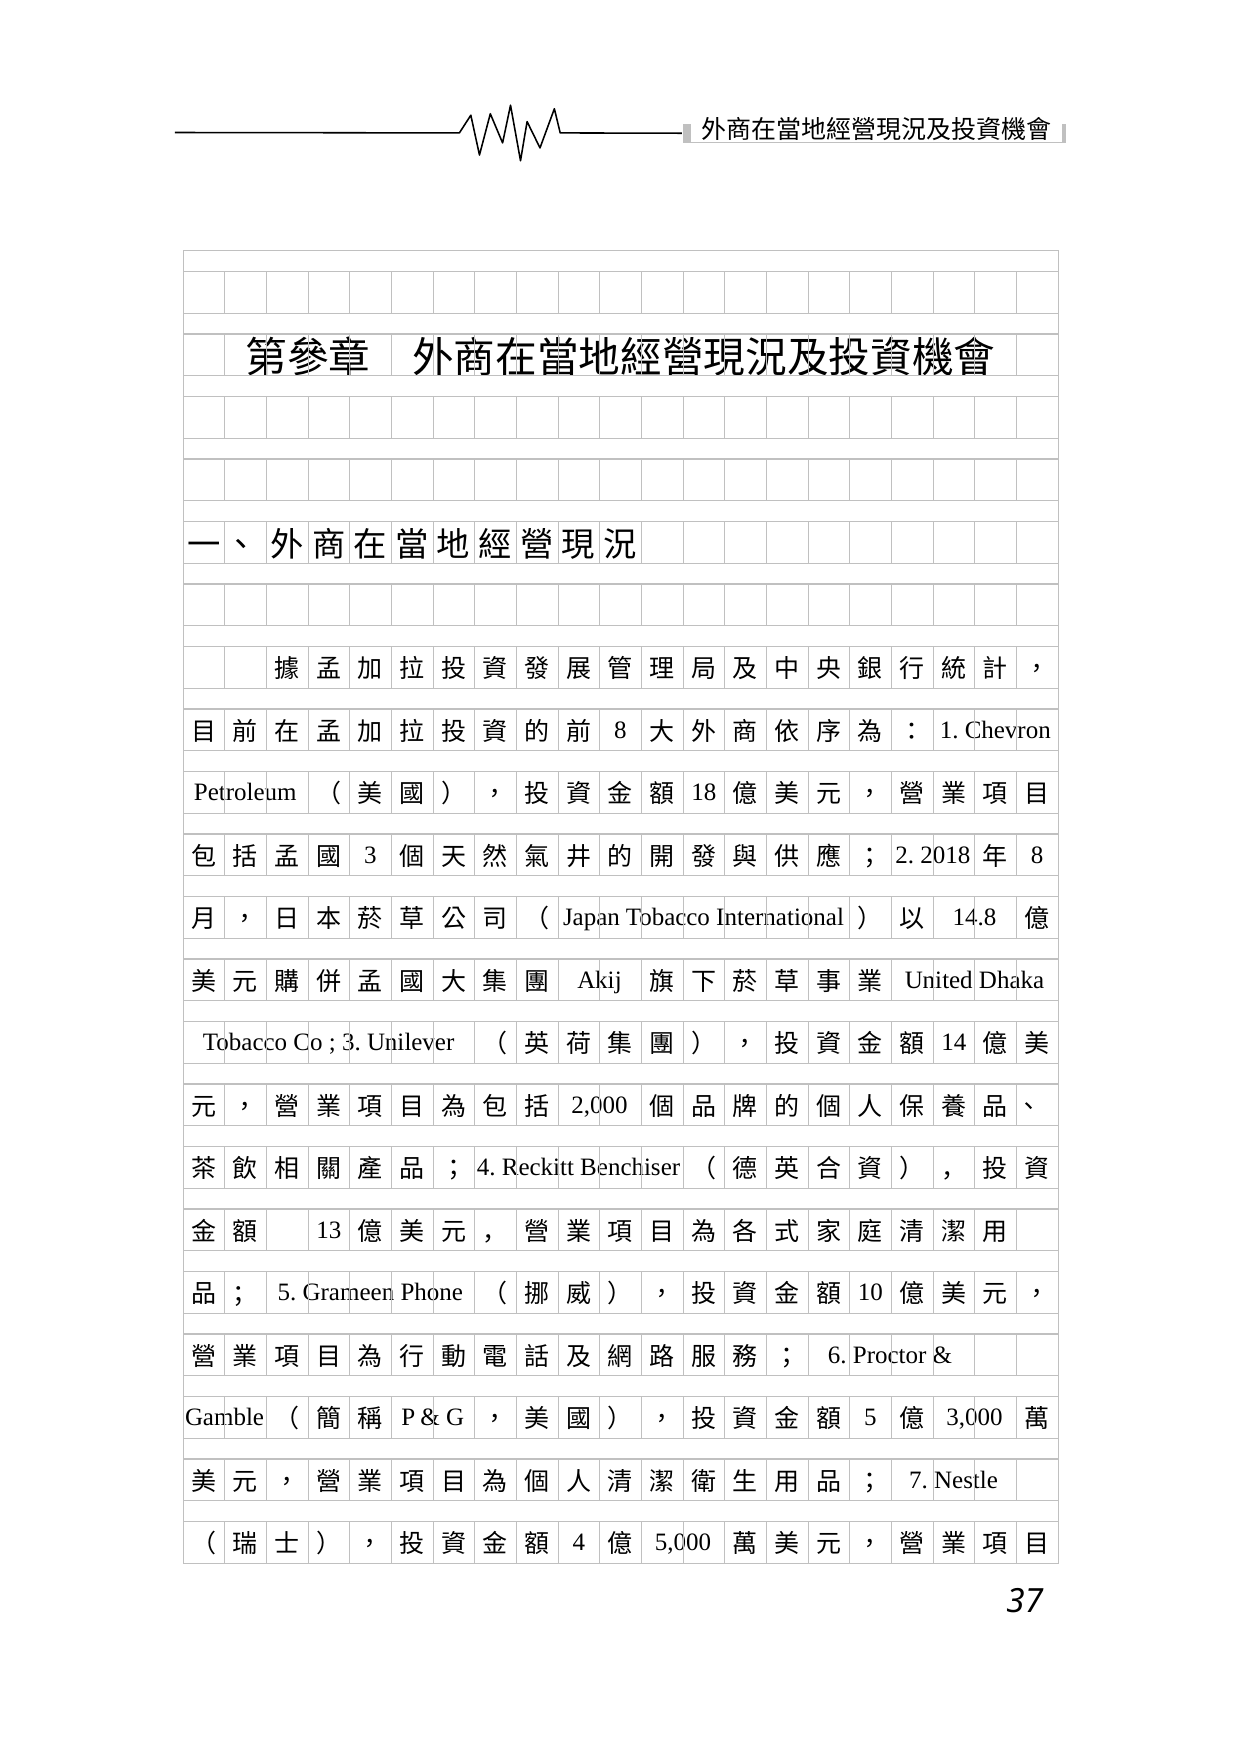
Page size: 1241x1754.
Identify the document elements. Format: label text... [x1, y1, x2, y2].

text [767, 522, 808, 563]
text [684, 522, 724, 563]
text [184, 501, 1058, 521]
text 第參章 外商在當地經營現況及投資機會 [184, 335, 224, 375]
text 第參章 外商在當地經營現況及投資機會 [684, 335, 724, 375]
text 第參章 外商在當地經營現況及投資機會 [975, 335, 1016, 375]
text 當 [392, 522, 433, 563]
text 第參章 外商在當地經營現況及投資機會 [809, 335, 849, 375]
text [975, 522, 1016, 563]
text 營 [517, 522, 558, 563]
text 據孟加拉投資發展管理局及中央銀行統計，目前在孟加拉投資的前8大外商依序為：1. Chevron Petroleum（美國），投資金額18億美元，營業項目包括孟國3個天然氣井的開發與供應；2. 2018年8月，日本菸草公司（Japan Tobacco International）以14.8億美元購併孟國大集團Akij旗下菸草事業United Dhaka Tobacco Co ; 3. Unilever（英荷集團），投資金額14億美元，營業項目為包括2,000個品牌的個人保養品、茶飲相關產品；4. Reckitt Benchiser（德英合資），投資金額 13億美元，營業項目為各式家庭清潔用品；5. Grameen Phone（挪威），投資金額10億美元，營業項目為行動電話及網路服務；6. Proctor & Gamble（簡稱P & G，美國），投資金額5億3,000萬美元，營業項目為個人清潔衛生用品；7. Nestle（瑞士），投資金額4億5,000萬美元，營業項目以日用食品、咖啡飲料為主；8.Glaxo SmithKline-GSK（英國），投資金額3億6,000萬美元，營業項目為醫藥、疫苗等醫療用品。 [184, 1376, 1058, 1396]
text 據孟加拉投資發展管理局及中央銀行統計，目前在孟加拉投資的前8大外商依序為：1. Chevron Petroleum（美國），投資金額18億美元，營業項目包括孟國3個天然氣井的開發與供應；2. 2018年8月，日本菸草公司（Japan Tobacco International）以14.8億美元購併孟國大集團Akij旗下菸草事業United Dhaka Tobacco Co ; 3. Unilever（英荷集團），投資金額14億美元，營業項目為包括2,000個品牌的個人保養品、茶飲相關產品；4. Reckitt Benchiser（德英合資），投資金額 13億美元，營業項目為各式家庭清潔用品；5. Grameen Phone（挪威），投資金額10億美元，營業項目為行動電話及網路服務；6. Proctor & Gamble（簡稱P & G，美國），投資金額5億3,000萬美元，營業項目為個人清潔衛生用品；7. Nestle（瑞士），投資金額4億5,000萬美元，營業項目以日用食品、咖啡飲料為主；8.Glaxo SmithKline-GSK（英國），投資金額3億6,000萬美元，營業項目為醫藥、疫苗等醫療用品。 [184, 1001, 1058, 1021]
text 第參章 外商在當地經營現況及投資機會 [350, 335, 391, 375]
text 據孟加拉投資發展管理局及中央銀行統計，目前在孟加拉投資的前8大外商依序為：1. Chevron Petroleum（美國），投資金額18億美元，營業項目包括孟國3個天然氣井的開發與供應；2. 2018年8月，日本菸草公司（Japan Tobacco International）以14.8億美元購併孟國大集團Akij旗下菸草事業United Dhaka Tobacco Co ; 3. Unilever（英荷集團），投資金額14億美元，營業項目為包括2,000個品牌的個人保養品、茶飲相關產品；4. Reckitt Benchiser（德英合資），投資金額 13億美元，營業項目為各式家庭清潔用品；5. Grameen Phone（挪威），投資金額10億美元，營業項目為行動電話及網路服務；6. Proctor & Gamble（簡稱P & G，美國），投資金額5億3,000萬美元，營業項目為個人清潔衛生用品；7. Nestle（瑞士），投資金額4億5,000萬美元，營業項目以日用食品、咖啡飲料為主；8.Glaxo SmithKline-GSK（英國），投資金額3億6,000萬美元，營業項目為醫藥、疫苗等醫療用品。 [184, 939, 1058, 958]
text 第參章 外商在當地經營現況及投資機會 [725, 335, 766, 375]
text [934, 522, 974, 563]
text 商 [309, 522, 349, 563]
text 據孟加拉投資發展管理局及中央銀行統計，目前在孟加拉投資的前8大外商依序為：1. Chevron Petroleum（美國），投資金額18億美元，營業項目包括孟國3個天然氣井的開發與供應；2. 2018年8月，日本菸草公司（Japan Tobacco International）以14.8億美元購併孟國大集團Akij旗下菸草事業United Dhaka Tobacco Co ; 3. Unilever（英荷集團），投資金額14億美元，營業項目為包括2,000個品牌的個人保養品、茶飲相關產品；4. Reckitt Benchiser（德英合資），投資金額 13億美元，營業項目為各式家庭清潔用品；5. Grameen Phone（挪威），投資金額10億美元，營業項目為行動電話及網路服務；6. Proctor & Gamble（簡稱P & G，美國），投資金額5億3,000萬美元，營業項目為個人清潔衛生用品；7. Nestle（瑞士），投資金額4億5,000萬美元，營業項目以日用食品、咖啡飲料為主；8.Glaxo SmithKline-GSK（英國），投資金額3億6,000萬美元，營業項目為醫藥、疫苗等醫療用品。 [184, 1126, 1058, 1146]
text 第參章 外商在當地經營現況及投資機會 [475, 335, 516, 375]
text 第參章 外商在當地經營現況及投資機會 [184, 314, 1058, 333]
text 第參章 外商在當地經營現況及投資機會 [767, 335, 808, 375]
text 第參章 外商在當地經營現況及投資機會 [225, 335, 266, 375]
text 第參章 外商在當地經營現況及投資機會 [559, 335, 599, 375]
text [892, 522, 933, 563]
text 據孟加拉投資發展管理局及中央銀行統計，目前在孟加拉投資的前8大外商依序為：1. Chevron Petroleum（美國），投資金額18億美元，營業項目包括孟國3個天然氣井的開發與供應；2. 2018年8月，日本菸草公司（Japan Tobacco International）以14.8億美元購併孟國大集團Akij旗下菸草事業United Dhaka Tobacco Co ; 3. Unilever（英荷集團），投資金額14億美元，營業項目為包括2,000個品牌的個人保養品、茶飲相關產品；4. Reckitt Benchiser（德英合資），投資金額 13億美元，營業項目為各式家庭清潔用品；5. Grameen Phone（挪威），投資金額10億美元，營業項目為行動電話及網路服務；6. Proctor & Gamble（簡稱P & G，美國），投資金額5億3,000萬美元，營業項目為個人清潔衛生用品；7. Nestle（瑞士），投資金額4億5,000萬美元，營業項目以日用食品、咖啡飲料為主；8.Glaxo SmithKline-GSK（英國），投資金額3億6,000萬美元，營業項目為醫藥、疫苗等醫療用品。 [184, 751, 1058, 771]
text 一 [184, 522, 224, 563]
text 據孟加拉投資發展管理局及中央銀行統計，目前在孟加拉投資的前8大外商依序為：1. Chevron Petroleum（美國），投資金額18億美元，營業項目包括孟國3個天然氣井的開發與供應；2. 2018年8月，日本菸草公司（Japan Tobacco International）以14.8億美元購併孟國大集團Akij旗下菸草事業United Dhaka Tobacco Co ; 3. Unilever（英荷集團），投資金額14億美元，營業項目為包括2,000個品牌的個人保養品、茶飲相關產品；4. Reckitt Benchiser（德英合資），投資金額 13億美元，營業項目為各式家庭清潔用品；5. Grameen Phone（挪威），投資金額10億美元，營業項目為行動電話及網路服務；6. Proctor & Gamble（簡稱P & G，美國），投資金額5億3,000萬美元，營業項目為個人清潔衛生用品；7. Nestle（瑞士），投資金額4億5,000萬美元，營業項目以日用食品、咖啡飲料為主；8.Glaxo SmithKline-GSK（英國），投資金額3億6,000萬美元，營業項目為醫藥、疫苗等醫療用品。 [184, 626, 1058, 646]
text [850, 522, 891, 563]
text 第參章 外商在當地經營現況及投資機會 [434, 335, 474, 375]
text [1017, 522, 1058, 563]
text 第參章 外商在當地經營現況及投資機會 [850, 335, 891, 375]
text [809, 522, 849, 563]
text 第參章 外商在當地經營現況及投資機會 [418, 351, 433, 375]
text 據孟加拉投資發展管理局及中央銀行統計，目前在孟加拉投資的前8大外商依序為：1. Chevron Petroleum（美國），投資金額18億美元，營業項目包括孟國3個天然氣井的開發與供應；2. 2018年8月，日本菸草公司（Japan Tobacco International）以14.8億美元購併孟國大集團Akij旗下菸草事業United Dhaka Tobacco Co ; 3. Unilever（英荷集團），投資金額14億美元，營業項目為包括2,000個品牌的個人保養品、茶飲相關產品；4. Reckitt Benchiser（德英合資），投資金額 13億美元，營業項目為各式家庭清潔用品；5. Grameen Phone（挪威），投資金額10億美元，營業項目為行動電話及網路服務；6. Proctor & Gamble（簡稱P & G，美國），投資金額5億3,000萬美元，營業項目為個人清潔衛生用品；7. Nestle（瑞士），投資金額4億5,000萬美元，營業項目以日用食品、咖啡飲料為主；8.Glaxo SmithKline-GSK（英國），投資金額3億6,000萬美元，營業項目為醫藥、疫苗等醫療用品。 [184, 1314, 1058, 1333]
text 據孟加拉投資發展管理局及中央銀行統計，目前在孟加拉投資的前8大外商依序為：1. Chevron Petroleum（美國），投資金額18億美元，營業項目包括孟國3個天然氣井的開發與供應；2. 2018年8月，日本菸草公司（Japan Tobacco International）以14.8億美元購併孟國大集團Akij旗下菸草事業United Dhaka Tobacco Co ; 3. Unilever（英荷集團），投資金額14億美元，營業項目為包括2,000個品牌的個人保養品、茶飲相關產品；4. Reckitt Benchiser（德英合資），投資金額 13億美元，營業項目為各式家庭清潔用品；5. Grameen Phone（挪威），投資金額10億美元，營業項目為行動電話及網路服務；6. Proctor & Gamble（簡稱P & G，美國），投資金額5億3,000萬美元，營業項目為個人清潔衛生用品；7. Nestle（瑞士），投資金額4億5,000萬美元，營業項目以日用食品、咖啡飲料為主；8.Glaxo SmithKline-GSK（英國），投資金額3億6,000萬美元，營業項目為醫藥、疫苗等醫療用品。 [184, 1439, 1058, 1458]
text 據孟加拉投資發展管理局及中央銀行統計，目前在孟加拉投資的前8大外商依序為：1. Chevron Petroleum（美國），投資金額18億美元，營業項目包括孟國3個天然氣井的開發與供應；2. 2018年8月，日本菸草公司（Japan Tobacco International）以14.8億美元購併孟國大集團Akij旗下菸草事業United Dhaka Tobacco Co ; 3. Unilever（英荷集團），投資金額14億美元，營業項目為包括2,000個品牌的個人保養品、茶飲相關產品；4. Reckitt Benchiser（德英合資），投資金額 13億美元，營業項目為各式家庭清潔用品；5. Grameen Phone（挪威），投資金額10億美元，營業項目為行動電話及網路服務；6. Proctor & Gamble（簡稱P & G，美國），投資金額5億3,000萬美元，營業項目為個人清潔衛生用品；7. Nestle（瑞士），投資金額4億5,000萬美元，營業項目以日用食品、咖啡飲料為主；8.Glaxo SmithKline-GSK（英國），投資金額3億6,000萬美元，營業項目為醫藥、疫苗等醫療用品。 [184, 1251, 1058, 1271]
text 第參章 外商在當地經營現況及投資機會 [267, 335, 308, 375]
text [642, 522, 683, 563]
text 據孟加拉投資發展管理局及中央銀行統計，目前在孟加拉投資的前8大外商依序為：1. Chevron Petroleum（美國），投資金額18億美元，營業項目包括孟國3個天然氣井的開發與供應；2. 2018年8月，日本菸草公司（Japan Tobacco International）以14.8億美元購併孟國大集團Akij旗下菸草事業United Dhaka Tobacco Co ; 3. Unilever（英荷集團），投資金額14億美元，營業項目為包括2,000個品牌的個人保養品、茶飲相關產品；4. Reckitt Benchiser（德英合資），投資金額 13億美元，營業項目為各式家庭清潔用品；5. Grameen Phone（挪威），投資金額10億美元，營業項目為行動電話及網路服務；6. Proctor & Gamble（簡稱P & G，美國），投資金額5億3,000萬美元，營業項目為個人清潔衛生用品；7. Nestle（瑞士），投資金額4億5,000萬美元，營業項目以日用食品、咖啡飲料為主；8.Glaxo SmithKline-GSK（英國），投資金額3億6,000萬美元，營業項目為醫藥、疫苗等醫療用品。 [184, 689, 1058, 708]
text 據孟加拉投資發展管理局及中央銀行統計，目前在孟加拉投資的前8大外商依序為：1. Chevron Petroleum（美國），投資金額18億美元，營業項目包括孟國3個天然氣井的開發與供應；2. 2018年8月，日本菸草公司（Japan Tobacco International）以14.8億美元購併孟國大集團Akij旗下菸草事業United Dhaka Tobacco Co ; 3. Unilever（英荷集團），投資金額14億美元，營業項目為包括2,000個品牌的個人保養品、茶飲相關產品；4. Reckitt Benchiser（德英合資），投資金額 13億美元，營業項目為各式家庭清潔用品；5. Grameen Phone（挪威），投資金額10億美元，營業項目為行動電話及網路服務；6. Proctor & Gamble（簡稱P & G，美國），投資金額5億3,000萬美元，營業項目為個人清潔衛生用品；7. Nestle（瑞士），投資金額4億5,000萬美元，營業項目以日用食品、咖啡飲料為主；8.Glaxo SmithKline-GSK（英國），投資金額3億6,000萬美元，營業項目為醫藥、疫苗等醫療用品。 [184, 1064, 1058, 1083]
text 第參章 外商在當地經營現況及投資機會 [600, 335, 641, 375]
text 據孟加拉投資發展管理局及中央銀行統計，目前在孟加拉投資的前8大外商依序為：1. Chevron Petroleum（美國），投資金額18億美元，營業項目包括孟國3個天然氣井的開發與供應；2. 2018年8月，日本菸草公司（Japan Tobacco International）以14.8億美元購併孟國大集團Akij旗下菸草事業United Dhaka Tobacco Co ; 3. Unilever（英荷集團），投資金額14億美元，營業項目為包括2,000個品牌的個人保養品、茶飲相關產品；4. Reckitt Benchiser（德英合資），投資金額 13億美元，營業項目為各式家庭清潔用品；5. Grameen Phone（挪威），投資金額10億美元，營業項目為行動電話及網路服務；6. Proctor & Gamble（簡稱P & G，美國），投資金額5億3,000萬美元，營業項目為個人清潔衛生用品；7. Nestle（瑞士），投資金額4億5,000萬美元，營業項目以日用食品、咖啡飲料為主；8.Glaxo SmithKline-GSK（英國），投資金額3億6,000萬美元，營業項目為醫藥、疫苗等醫療用品。 [184, 1501, 1058, 1521]
text 地 [434, 522, 474, 563]
text 第參章 外商在當地經營現況及投資機會 [892, 335, 933, 375]
text 第參章 外商在當地經營現況及投資機會 [309, 335, 349, 375]
text 第參章 外商在當地經營現況及投資機會 [642, 335, 683, 375]
text 經 [475, 522, 516, 563]
text 、 [225, 522, 266, 563]
text 第參章 外商在當地經營現況及投資機會 [1017, 335, 1058, 375]
text 在 [350, 522, 391, 563]
text 況 [600, 522, 641, 563]
text 據孟加拉投資發展管理局及中央銀行統計，目前在孟加拉投資的前8大外商依序為：1. Chevron Petroleum（美國），投資金額18億美元，營業項目包括孟國3個天然氣井的開發與供應；2. 2018年8月，日本菸草公司（Japan Tobacco International）以14.8億美元購併孟國大集團Akij旗下菸草事業United Dhaka Tobacco Co ; 3. Unilever（英荷集團），投資金額14億美元，營業項目為包括2,000個品牌的個人保養品、茶飲相關產品；4. Reckitt Benchiser（德英合資），投資金額 13億美元，營業項目為各式家庭清潔用品；5. Grameen Phone（挪威），投資金額10億美元，營業項目為行動電話及網路服務；6. Proctor & Gamble（簡稱P & G，美國），投資金額5億3,000萬美元，營業項目為個人清潔衛生用品；7. Nestle（瑞士），投資金額4億5,000萬美元，營業項目以日用食品、咖啡飲料為主；8.Glaxo SmithKline-GSK（英國），投資金額3億6,000萬美元，營業項目為醫藥、疫苗等醫療用品。 [184, 1189, 1058, 1208]
text 據孟加拉投資發展管理局及中央銀行統計，目前在孟加拉投資的前8大外商依序為：1. Chevron Petroleum（美國），投資金額18億美元，營業項目包括孟國3個天然氣井的開發與供應；2. 2018年8月，日本菸草公司（Japan Tobacco International）以14.8億美元購併孟國大集團Akij旗下菸草事業United Dhaka Tobacco Co ; 3. Unilever（英荷集團），投資金額14億美元，營業項目為包括2,000個品牌的個人保養品、茶飲相關產品；4. Reckitt Benchiser（德英合資），投資金額 13億美元，營業項目為各式家庭清潔用品；5. Grameen Phone（挪威），投資金額10億美元，營業項目為行動電話及網路服務；6. Proctor & Gamble（簡稱P & G，美國），投資金額5億3,000萬美元，營業項目為個人清潔衛生用品；7. Nestle（瑞士），投資金額4億5,000萬美元，營業項目以日用食品、咖啡飲料為主；8.Glaxo SmithKline-GSK（英國），投資金額3億6,000萬美元，營業項目為醫藥、疫苗等醫療用品。 [184, 876, 1058, 896]
text 現 [559, 522, 599, 563]
text 第參章 外商在當地經營現況及投資機會 [934, 335, 974, 375]
text 外 [267, 522, 308, 563]
text 第參章 外商在當地經營現況及投資機會 [392, 335, 433, 375]
text [725, 522, 766, 563]
text 據孟加拉投資發展管理局及中央銀行統計，目前在孟加拉投資的前8大外商依序為：1. Chevron Petroleum（美國），投資金額18億美元，營業項目包括孟國3個天然氣井的開發與供應；2. 2018年8月，日本菸草公司（Japan Tobacco International）以14.8億美元購併孟國大集團Akij旗下菸草事業United Dhaka Tobacco Co ; 3. Unilever（英荷集團），投資金額14億美元，營業項目為包括2,000個品牌的個人保養品、茶飲相關產品；4. Reckitt Benchiser（德英合資），投資金額 13億美元，營業項目為各式家庭清潔用品；5. Grameen Phone（挪威），投資金額10億美元，營業項目為行動電話及網路服務；6. Proctor & Gamble（簡稱P & G，美國），投資金額5億3,000萬美元，營業項目為個人清潔衛生用品；7. Nestle（瑞士），投資金額4億5,000萬美元，營業項目以日用食品、咖啡飲料為主；8.Glaxo SmithKline-GSK（英國），投資金額3億6,000萬美元，營業項目為醫藥、疫苗等醫療用品。 [184, 814, 1058, 833]
text 第參章 外商在當地經營現況及投資機會 [517, 335, 558, 375]
